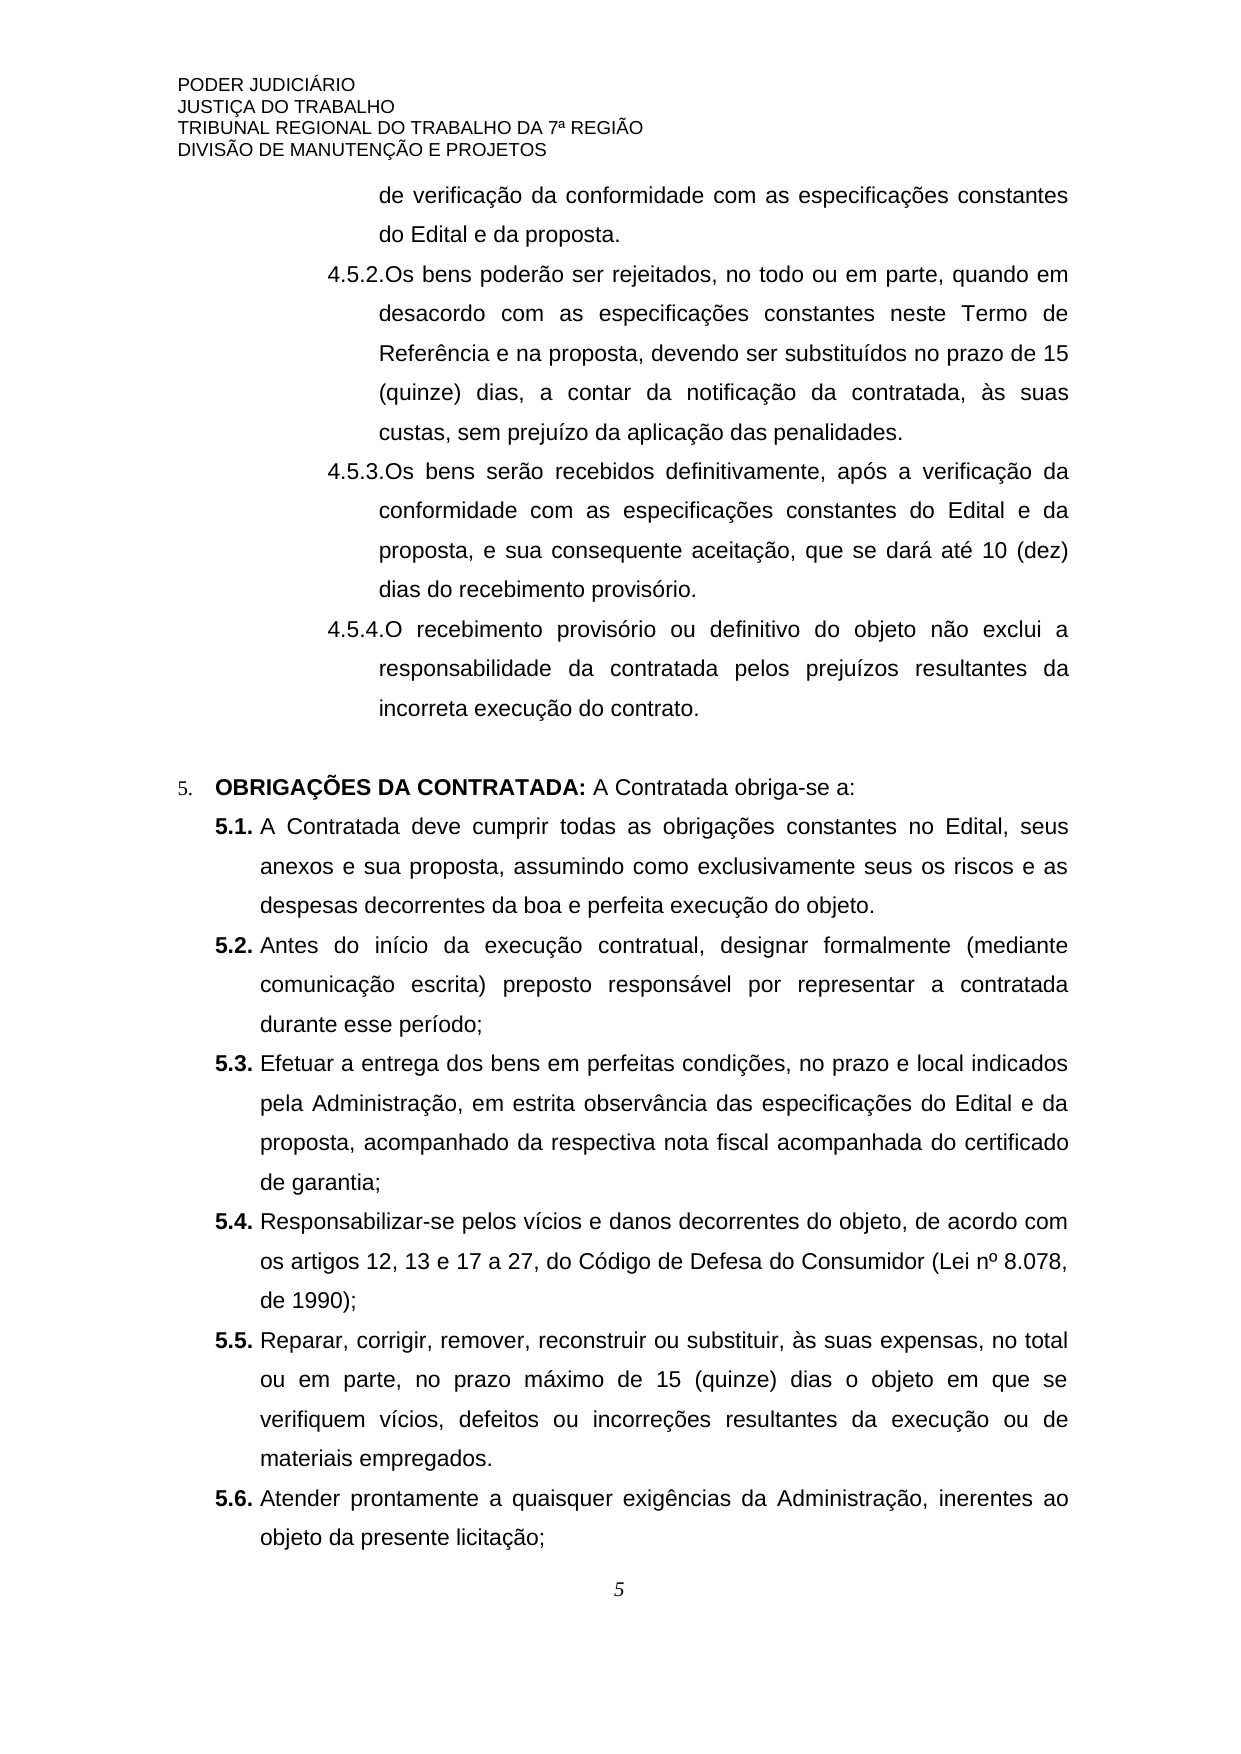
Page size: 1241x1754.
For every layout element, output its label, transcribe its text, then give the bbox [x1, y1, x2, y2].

list Os bens serão recebidos definitivamente, após a verificação da conformidade com as especificações constantes do Edital e da proposta, e sua consequente aceitação, que se dará até 10 (dez) dias do recebimento provisório. [326, 458, 1069, 603]
list Os bens poderão ser rejeitados, no todo ou em parte, quando em desacordo com as especificações constantes neste Termo de Referência e na proposta, devendo ser substituídos no prazo de 15 (quinze) dias, a contar da notificação da contratada, às suas custas, sem prejuízo da aplicação das penalidades. [326, 261, 1069, 445]
list A Contratada deve cumprir todas as obrigações constantes no Edital, seus anexos e sua proposta, assumindo como exclusivamente seus os riscos e as despesas decorrentes da boa e perfeita execução do objeto. [215, 813, 1069, 919]
list O recebimento provisório ou definitivo do objeto não exclui a responsabilidade da contratada pelos prejuízos resultantes da incorreta execução do contrato. [326, 616, 1069, 721]
list Efetuar a entrega dos bens em perfeitas condições, no prazo e local indicados pela Administração, em estrita observância das especificações do Edital e da proposta, acompanhado da respectiva nota fiscal acompanhada do certificado de garantia; [215, 1050, 1069, 1195]
list Antes do início da execução contratual, designar formalmente (mediante comunicação escrita) preposto responsável por representar a contratada durante esse período; [215, 932, 1069, 1037]
list Atender prontamente a quaisquer exigências da Administração, inerentes ao objeto da presente licitação; [215, 1484, 1069, 1550]
list OBRIGAÇÕES DA CONTRATADA: A Contratada obriga-se a: [177, 774, 1069, 800]
list de verificação da conformidade com as especificações constantes do Edital e da proposta. [326, 182, 1069, 247]
list Responsabilizar-se pelos vícios e danos decorrentes do objeto, de acordo com os artigos 12, 13 e 17 a 27, do Código de Defesa do Consumidor (Lei nº 8.078, de 1990); [215, 1208, 1069, 1313]
list Reparar, corrigir, remover, reconstruir ou substituir, às suas expensas, no total ou em parte, no prazo máximo de 15 (quinze) dias o objeto em que se verifiquem vícios, defeitos ou incorreções resultantes da execução ou de materiais empregados. [215, 1327, 1069, 1471]
